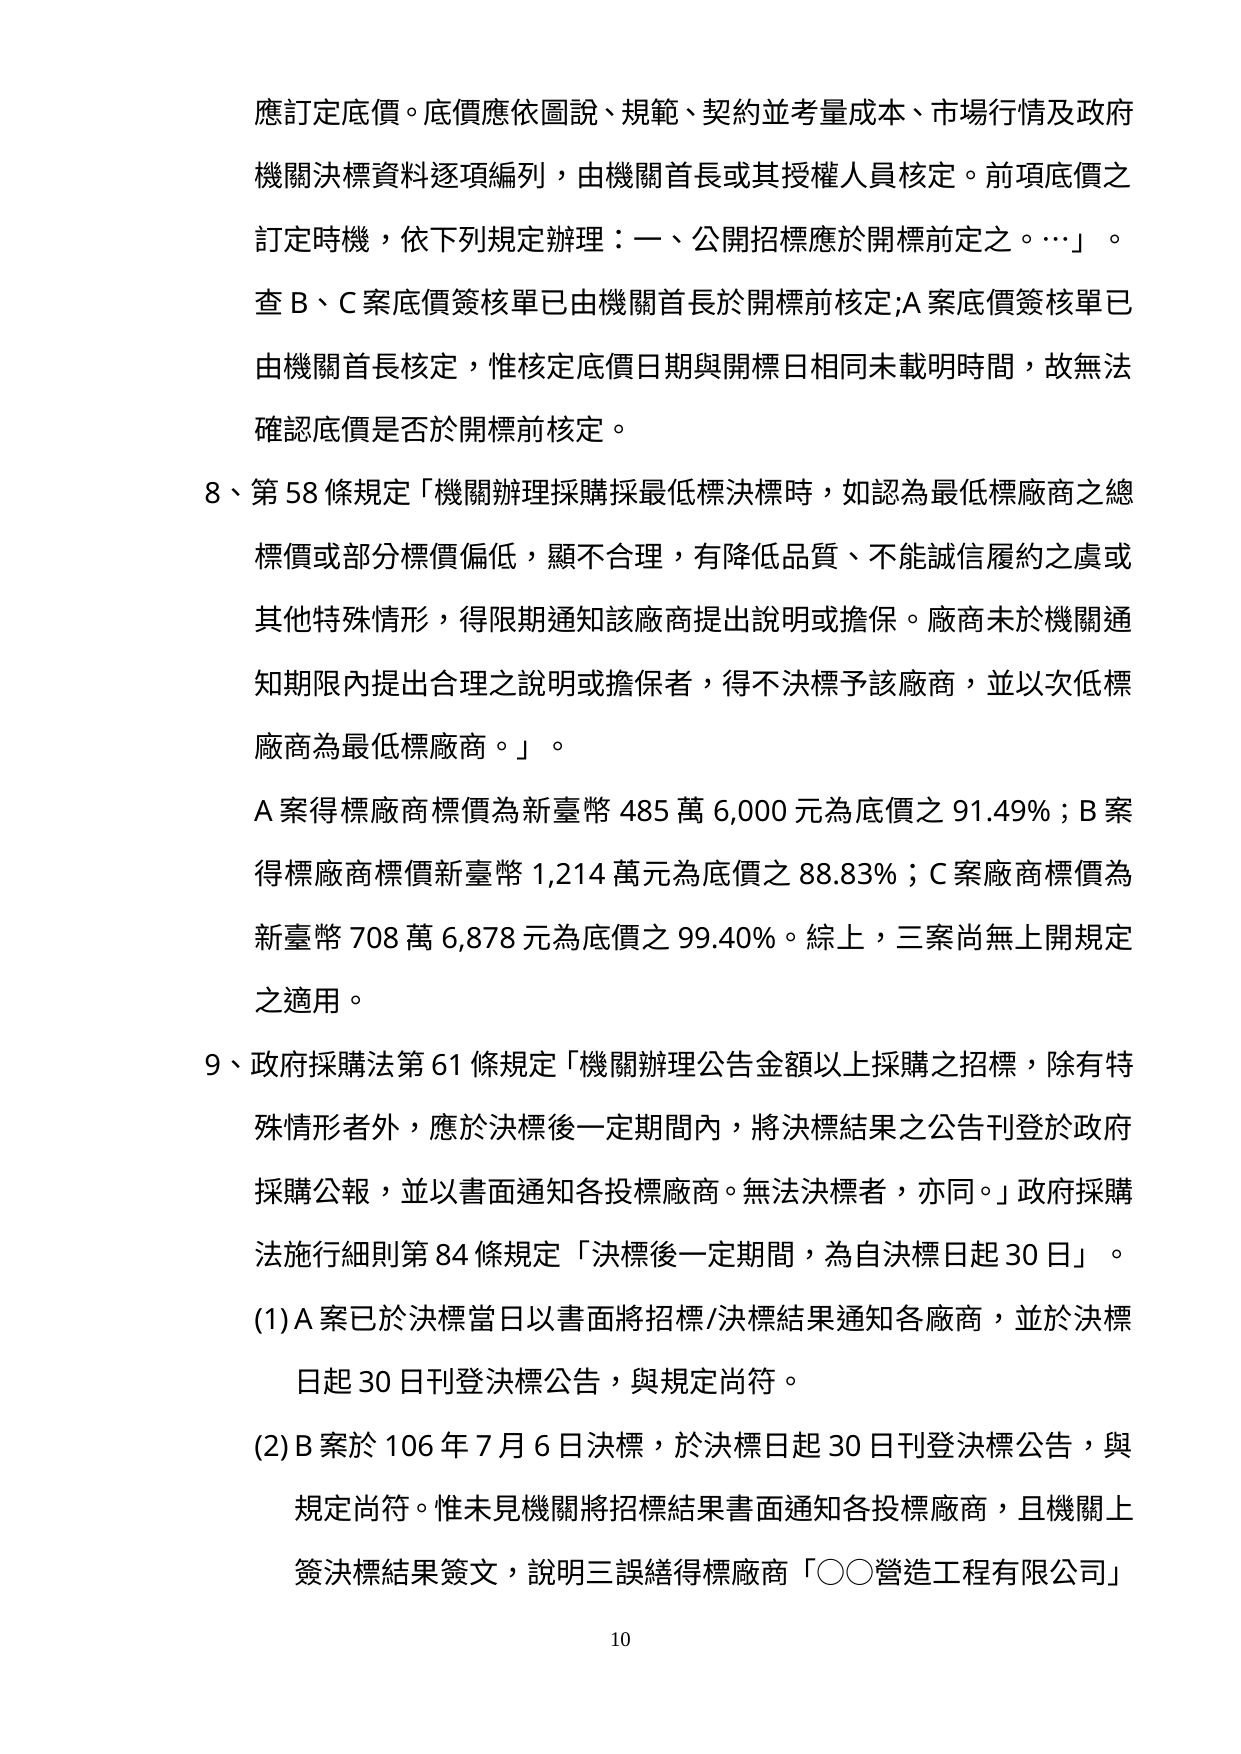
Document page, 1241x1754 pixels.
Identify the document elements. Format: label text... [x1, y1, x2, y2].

text A案得標廠商標價為新臺幣485萬6,000元為底價之91.49%；B案得標廠商標價新臺幣1,214萬元為底價之88.83%；C案廠商標價為新臺幣708萬6,878元為底價之99.40%。綜上，三案尚無上開規定之適用。 [254, 787, 1134, 1020]
list B案於106年7月6日決標，於決標日起30日刊登決標公告，與規定尚符。惟未見機關將招標結果書面通知各投標廠商，且機關上簽決標結果簽文，說明三誤繕得標廠商「○○營造工程有限公司」為未得標廠商「○○營造有限公司」。 [254, 1422, 1134, 1592]
list 應訂定底價。底價應依圖說、規範、契約並考量成本、市場行情及政府機關決標資料逐項編列，由機關首長或其授權人員核定。前項底價之訂定時機，依下列規定辦理：一、公開招標應於開標前定之。…」。 [204, 89, 1134, 258]
list 第58條規定「機關辦理採購採最低標決標時，如認為最低標廠商之總標價或部分標價偏低，顯不合理，有降低品質、不能誠信履約之虞或其他特殊情形，得限期通知該廠商提出說明或擔保。廠商未於機關通知期限內提出合理之說明或擔保者，得不決標予該廠商，並以次低標廠商為最低標廠商。」。 [204, 470, 1134, 766]
list 政府採購法第61條規定「機關辦理公告金額以上採購之招標，除有特殊情形者外，應於決標後一定期間內，將決標結果之公告刊登於政府採購公報，並以書面通知各投標廠商。無法決標者，亦同。」政府採購法施行細則第84條規定「決標後一定期間，為自決標日起30日」。 [204, 1041, 1134, 1274]
text 查B、C案底價簽核單已由機關首長於開標前核定;A案底價簽核單已由機關首長核定，惟核定底價日期與開標日相同未載明時間，故無法確認底價是否於開標前核定。 [254, 279, 1134, 449]
list A案已於決標當日以書面將招標/決標結果通知各廠商，並於決標日起30日刊登決標公告，與規定尚符。 [254, 1295, 1134, 1401]
